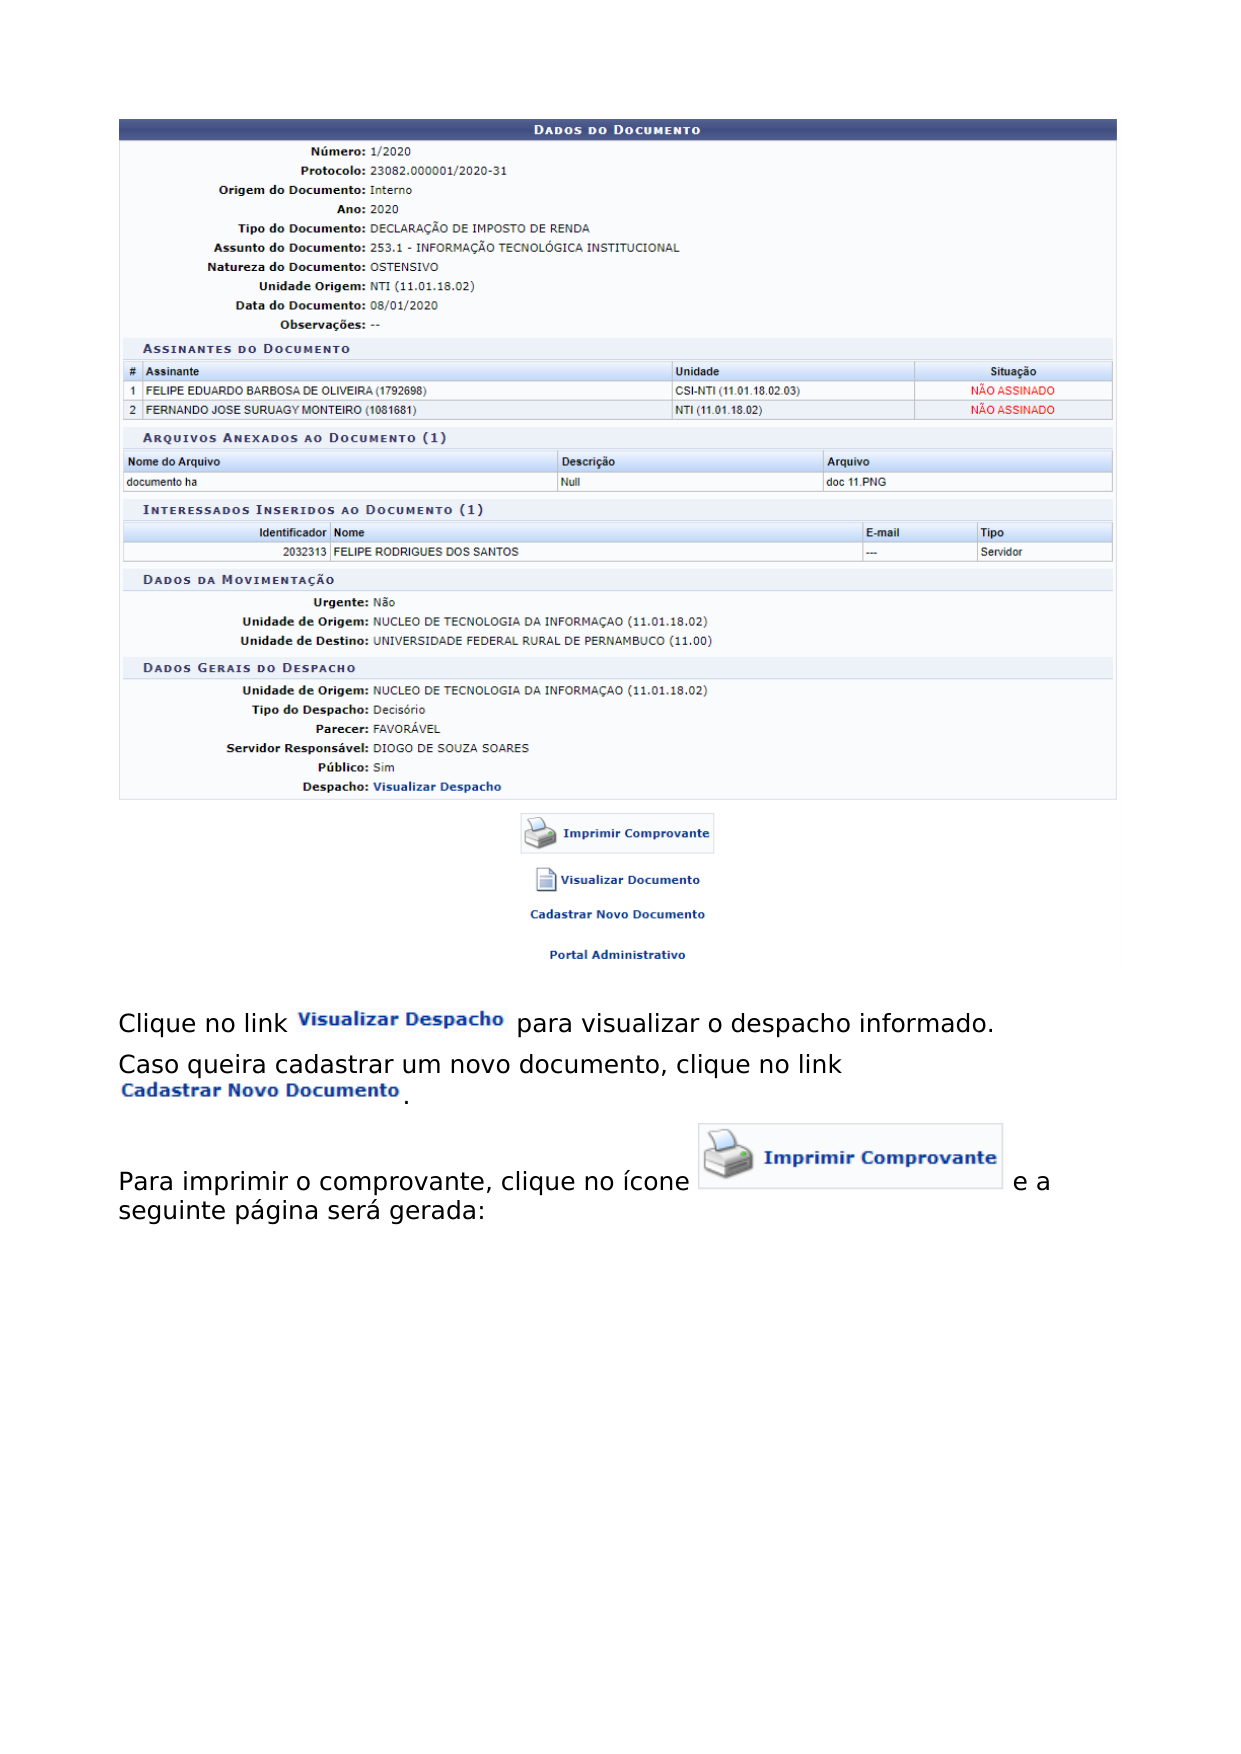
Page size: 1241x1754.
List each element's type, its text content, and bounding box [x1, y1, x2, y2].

text Clique no link para visualizar o despacho informado. [118, 1009, 1122, 1038]
picture [118, 1079, 403, 1105]
picture [118, 118, 1123, 967]
text Para imprimir o comprovante, clique no ícone e a seguinte página será gerada: [118, 1123, 1122, 1225]
picture [295, 1008, 509, 1032]
picture [698, 1123, 1005, 1191]
text Caso queira cadastrar um novo documento, clique no link . [118, 1051, 1122, 1111]
